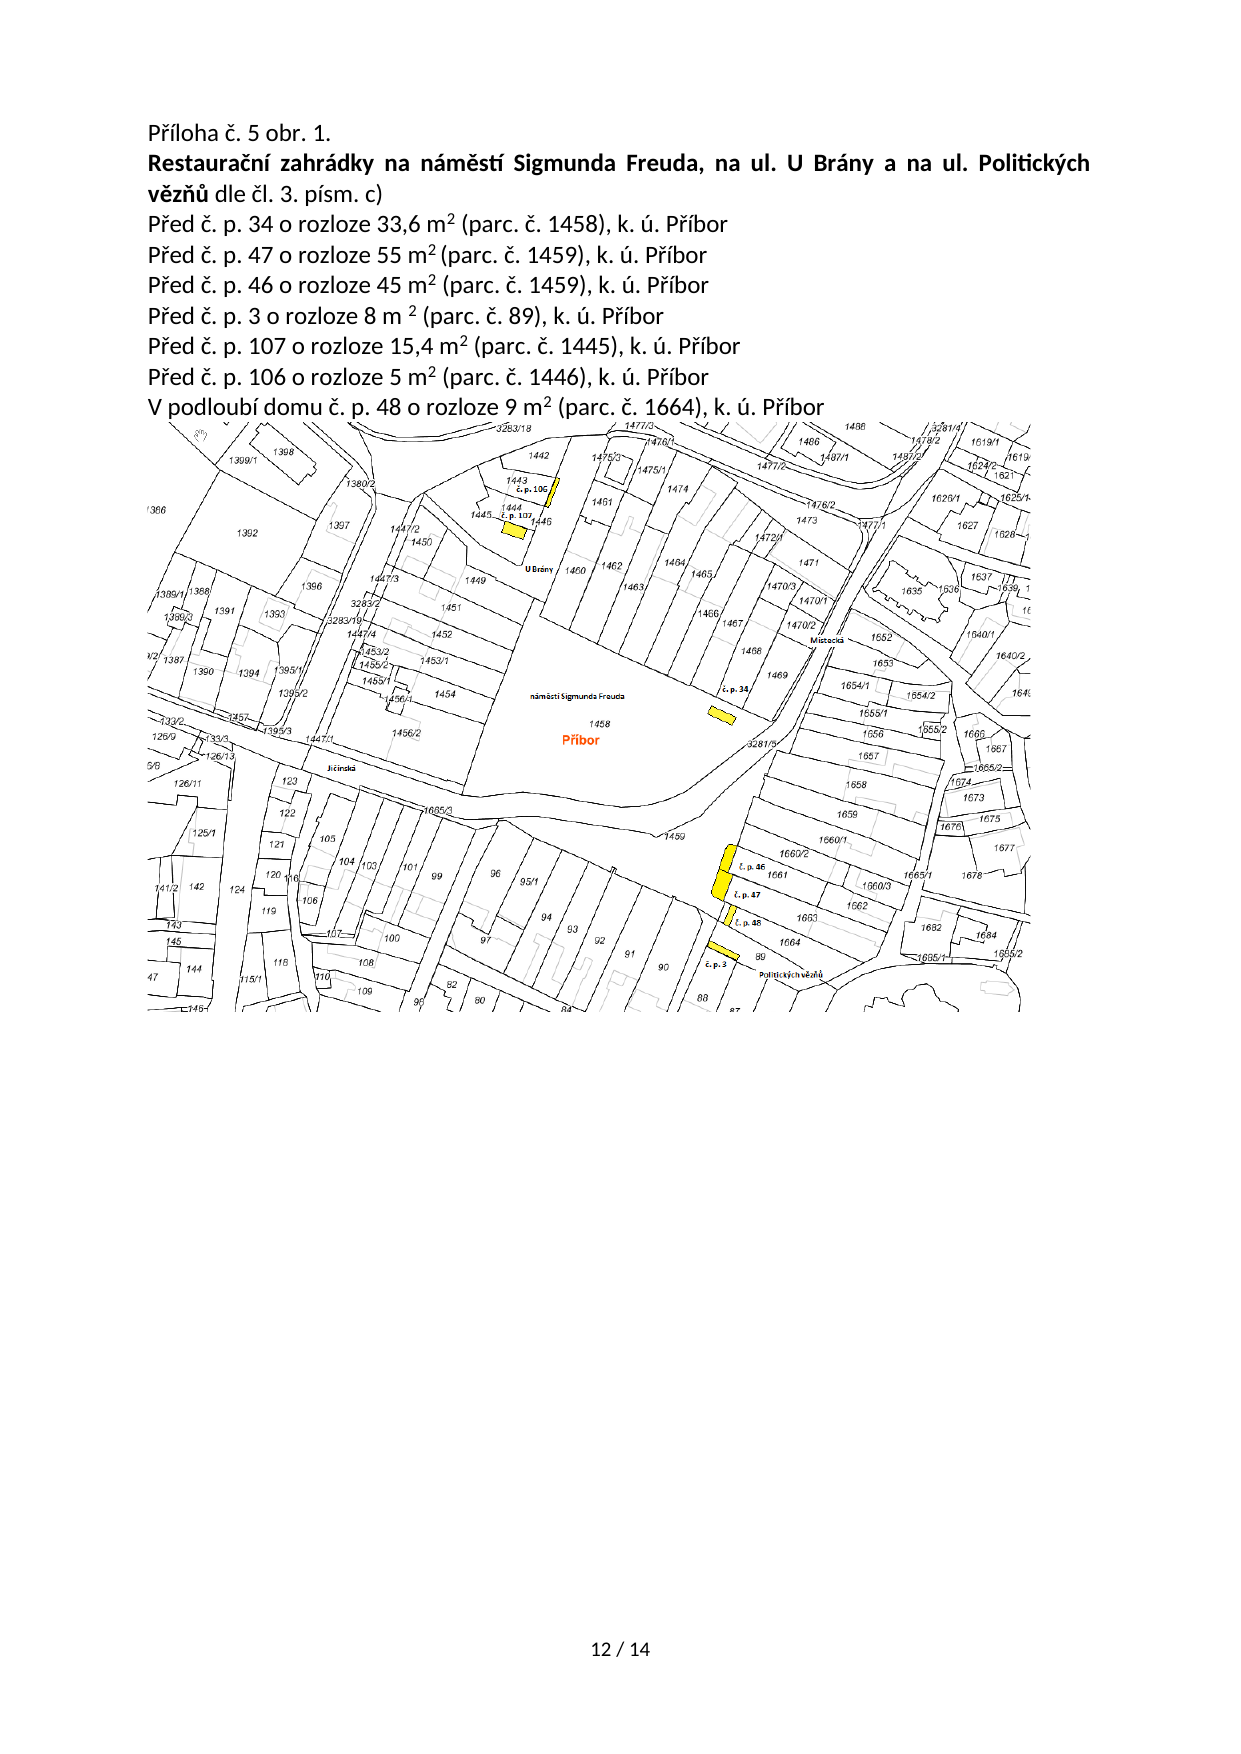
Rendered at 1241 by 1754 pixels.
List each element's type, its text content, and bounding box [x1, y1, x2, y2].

text Před č. p. 107 o rozloze 15,4 m2 (parc. č. 1445), k. ú. Příbor [148, 331, 1092, 361]
text Před č. p. 106 o rozloze 5 m2 (parc. č. 1446), k. ú. Příbor [148, 361, 1092, 392]
text Před č. p. 34 o rozloze 33,6 m2 (parc. č. 1458), k. ú. Příbor [148, 208, 1092, 239]
text Příloha č. 5 obr. 1. [148, 117, 1092, 147]
text Před č. p. 47 o rozloze 55 m2 (parc. č. 1459), k. ú. Příbor [148, 239, 1092, 269]
text Restaurační zahrádky na náměstí Sigmunda Freuda, na ul. U Brány a na ul. Politických vězňů dle čl. 3. písm. c) [148, 147, 1092, 208]
text Před č. p. 3 o rozloze 8 m 2 (parc. č. 89), k. ú. Příbor [148, 300, 1092, 331]
text Před č. p. 46 o rozloze 45 m2 (parc. č. 1459), k. ú. Příbor [148, 269, 1092, 300]
text V podloubí domu č. p. 48 o rozloze 9 m2 (parc. č. 1664), k. ú. Příbor [148, 392, 1092, 422]
